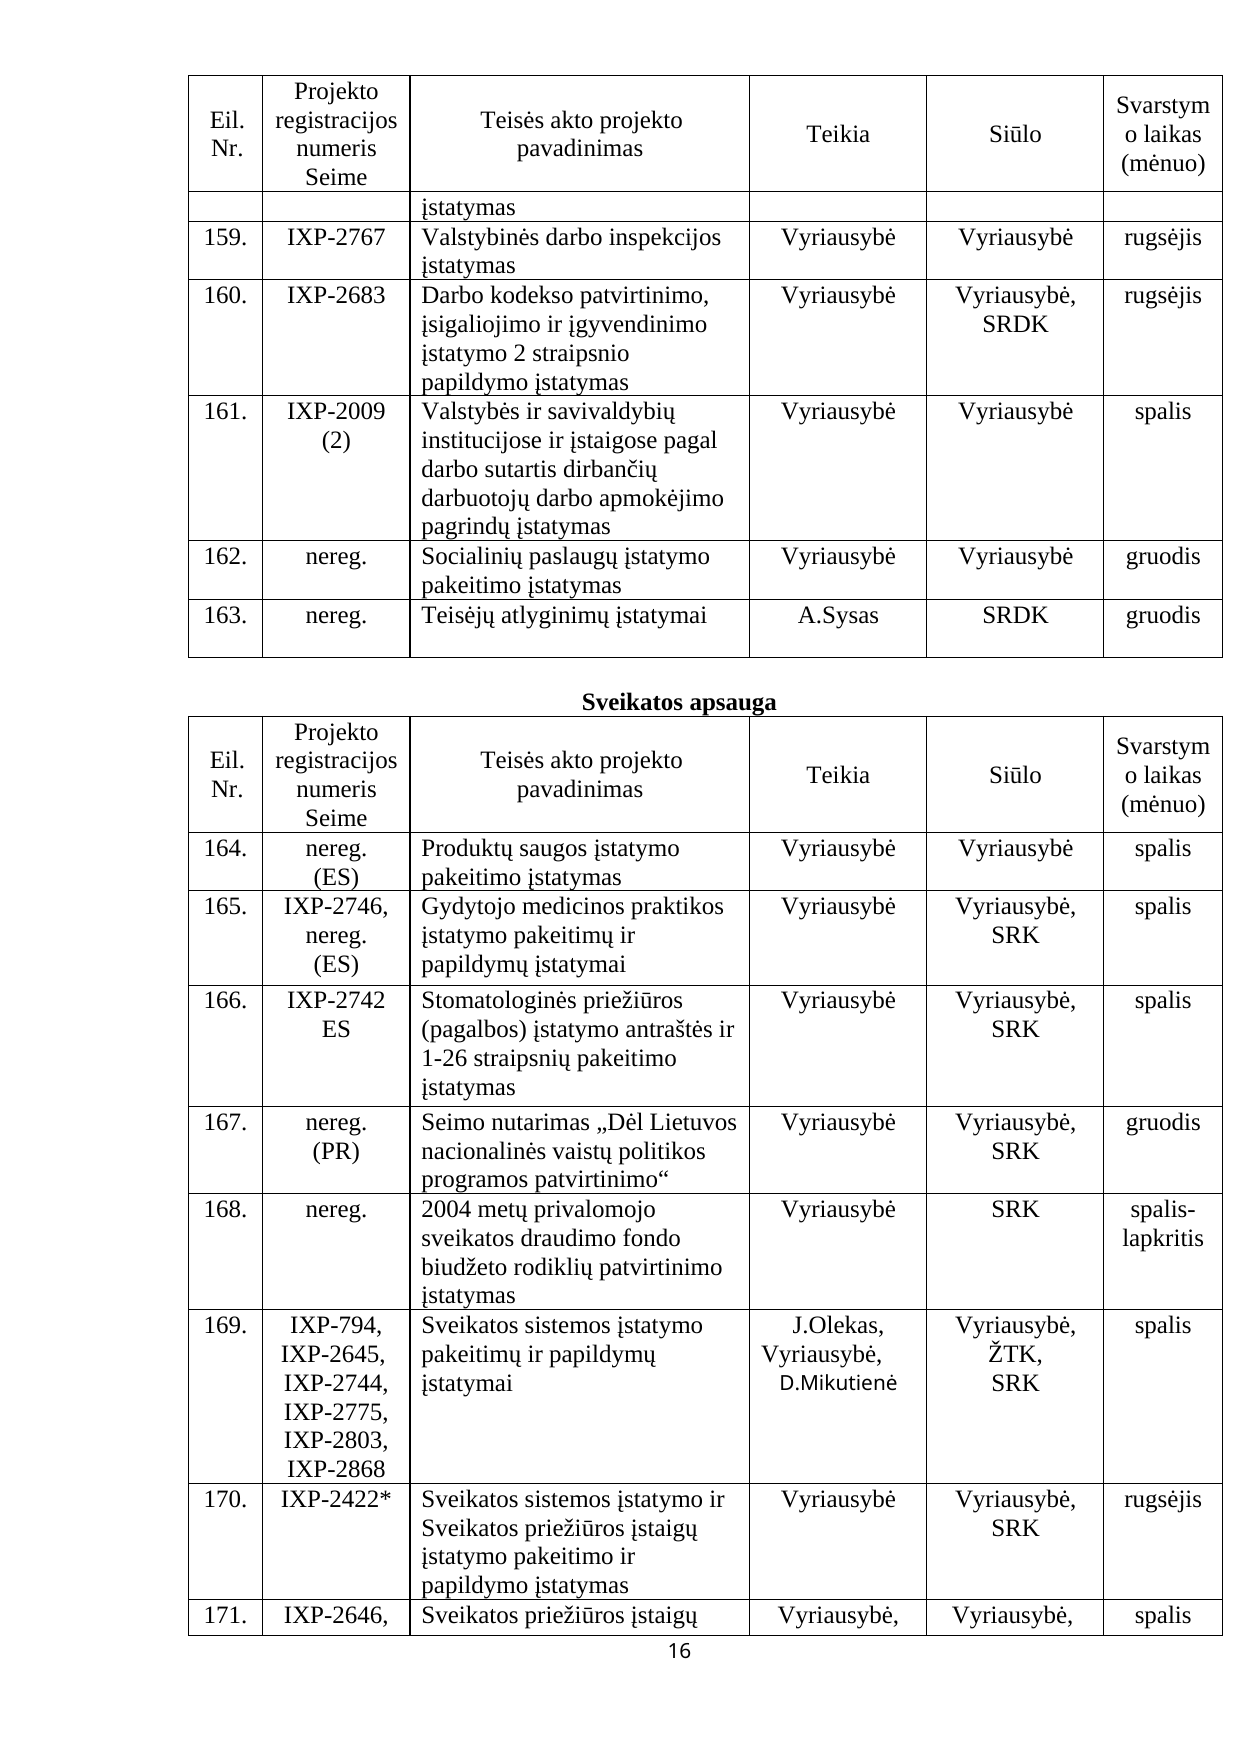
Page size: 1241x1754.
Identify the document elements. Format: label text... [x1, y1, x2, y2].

table_cell Vyriausybė [750, 1484, 926, 1599]
text Sveikatos apsauga [177, 687, 1181, 716]
table_cell 167. [189, 1107, 262, 1193]
table_cell 160. [189, 280, 262, 395]
table_header Teisės akto projekto pavadinimas [411, 717, 749, 832]
table_cell rugsėjis [1104, 1484, 1222, 1599]
table_cell A.Sysas [750, 600, 926, 657]
table_cell 170. [189, 1484, 262, 1599]
table_cell Vyriausybė [927, 396, 1103, 540]
table_cell įstatymas [411, 192, 749, 221]
table_cell IXP-2683 [263, 280, 409, 395]
table_cell IXP-2009 (2) [263, 396, 409, 540]
table_cell [263, 192, 409, 221]
table_cell Gydytojo medicinos praktikos įstatymo pakeitimų ir papildymų įstatymai [411, 891, 749, 984]
table_cell Sveikatos sistemos įstatymo pakeitimų ir papildymų įstatymai [411, 1310, 749, 1483]
table_cell IXP-2742 ES [263, 986, 409, 1106]
table_cell SRDK [927, 600, 1103, 657]
table_cell Vyriausybė [927, 833, 1103, 890]
table_cell gruodis [1104, 1107, 1222, 1193]
table_cell spalis [1104, 891, 1222, 984]
table_cell IXP-794, IXP-2645, IXP-2744, IXP-2775, IXP-2803, IXP-2868 [263, 1310, 409, 1483]
table_cell Vyriausybė, [927, 1600, 1103, 1635]
table_cell Sveikatos priežiūros įstaigų [411, 1600, 749, 1635]
table_cell spalis [1104, 396, 1222, 540]
table_cell spalis [1104, 1600, 1222, 1635]
table_header Projekto registracijos numeris Seime [263, 76, 409, 191]
table_cell Vyriausybė, SRK [927, 1107, 1103, 1193]
table_cell nereg. [263, 1194, 409, 1309]
table_cell nereg. [263, 600, 409, 657]
table_cell Vyriausybė [750, 541, 926, 599]
table_cell Vyriausybė, ŽTK, SRK [927, 1310, 1103, 1483]
table_cell rugsėjis [1104, 280, 1222, 395]
table_cell 166. [189, 986, 262, 1106]
table_cell Vyriausybė [750, 1194, 926, 1309]
table_header Projekto registracijos numeris Seime [263, 717, 409, 832]
table_header Siūlo [927, 717, 1103, 832]
table_cell Sveikatos sistemos įstatymo ir Sveikatos priežiūros įstaigų įstatymo pakeitimo ir papildymo įstatymas [411, 1484, 749, 1599]
table_cell Vyriausybė, SRDK [927, 280, 1103, 395]
table_cell 159. [189, 222, 262, 279]
table_header Teikia [750, 717, 926, 832]
table_cell Vyriausybė [927, 222, 1103, 279]
table_cell Vyriausybė [750, 280, 926, 395]
table_cell IXP-2746, nereg. (ES) [263, 891, 409, 984]
table_cell Vyriausybė [750, 833, 926, 890]
table_cell spalis [1104, 986, 1222, 1106]
table_header Svarstymo laikas (mėnuo) [1104, 717, 1222, 832]
table_cell [750, 192, 926, 221]
table_header Siūlo [927, 76, 1103, 191]
table_cell 164. [189, 833, 262, 890]
table_cell [189, 192, 262, 221]
table_cell Vyriausybė [750, 891, 926, 984]
table_cell spalis [1104, 1310, 1222, 1483]
table_cell SRK [927, 1194, 1103, 1309]
table_cell Seimo nutarimas „Dėl Lietuvos nacionalinės vaistų politikos programos patvirtinimo“ [411, 1107, 749, 1193]
table_header Teikia [750, 76, 926, 191]
table_cell [927, 192, 1103, 221]
table_cell Vyriausybė, SRK [927, 1484, 1103, 1599]
table_cell J.Olekas, Vyriausybė, D.Mikutienė [750, 1310, 926, 1483]
table_cell [1104, 192, 1222, 221]
table_cell Vyriausybė, SRK [927, 986, 1103, 1106]
table_cell Teisėjų atlyginimų įstatymai [411, 600, 749, 657]
table_cell Vyriausybė [750, 1107, 926, 1193]
table_cell Vyriausybė [750, 396, 926, 540]
table_cell 168. [189, 1194, 262, 1309]
table_cell Vyriausybė [750, 222, 926, 279]
table_cell Vyriausybė, [750, 1600, 926, 1635]
table_cell Vyriausybė [927, 541, 1103, 599]
table_cell Vyriausybė, SRK [927, 891, 1103, 984]
table_cell 162. [189, 541, 262, 599]
table_cell Produktų saugos įstatymo pakeitimo įstatymas [411, 833, 749, 890]
table_header Svarstymo laikas (mėnuo) [1104, 76, 1222, 191]
table_cell 165. [189, 891, 262, 984]
table_cell 171. [189, 1600, 262, 1635]
table_header Eil. Nr. [189, 717, 262, 832]
table_header Eil. Nr. [189, 76, 262, 191]
table_cell gruodis [1104, 600, 1222, 657]
table_cell IXP-2422* [263, 1484, 409, 1599]
table_cell spalis [1104, 833, 1222, 890]
table_cell nereg. (ES) [263, 833, 409, 890]
table_cell Darbo kodekso patvirtinimo, įsigaliojimo ir įgyvendinimo įstatymo 2 straipsnio papildymo įstatymas [411, 280, 749, 395]
table_cell IXP-2646, [263, 1600, 409, 1635]
table_cell Vyriausybė [750, 986, 926, 1106]
table_cell spalis-lapkritis [1104, 1194, 1222, 1309]
table_cell Stomatologinės priežiūros (pagalbos) įstatymo antraštės ir 1-26 straipsnių pakeitimo įstatymas [411, 986, 749, 1106]
table_cell nereg. [263, 541, 409, 599]
table_cell gruodis [1104, 541, 1222, 599]
table_cell IXP-2767 [263, 222, 409, 279]
table_cell 161. [189, 396, 262, 540]
table_cell 163. [189, 600, 262, 657]
table_cell Valstybės ir savivaldybių institucijose ir įstaigose pagal darbo sutartis dirbančių darbuotojų darbo apmokėjimo pagrindų įstatymas [411, 396, 749, 540]
table_cell nereg. (PR) [263, 1107, 409, 1193]
table_header Teisės akto projekto pavadinimas [411, 76, 749, 191]
table_cell rugsėjis [1104, 222, 1222, 279]
table_cell Valstybinės darbo inspekcijos įstatymas [411, 222, 749, 279]
table_cell Socialinių paslaugų įstatymo pakeitimo įstatymas [411, 541, 749, 599]
table_cell 169. [189, 1310, 262, 1483]
table_cell 2004 metų privalomojo sveikatos draudimo fondo biudžeto rodiklių patvirtinimo įstatymas [411, 1194, 749, 1309]
